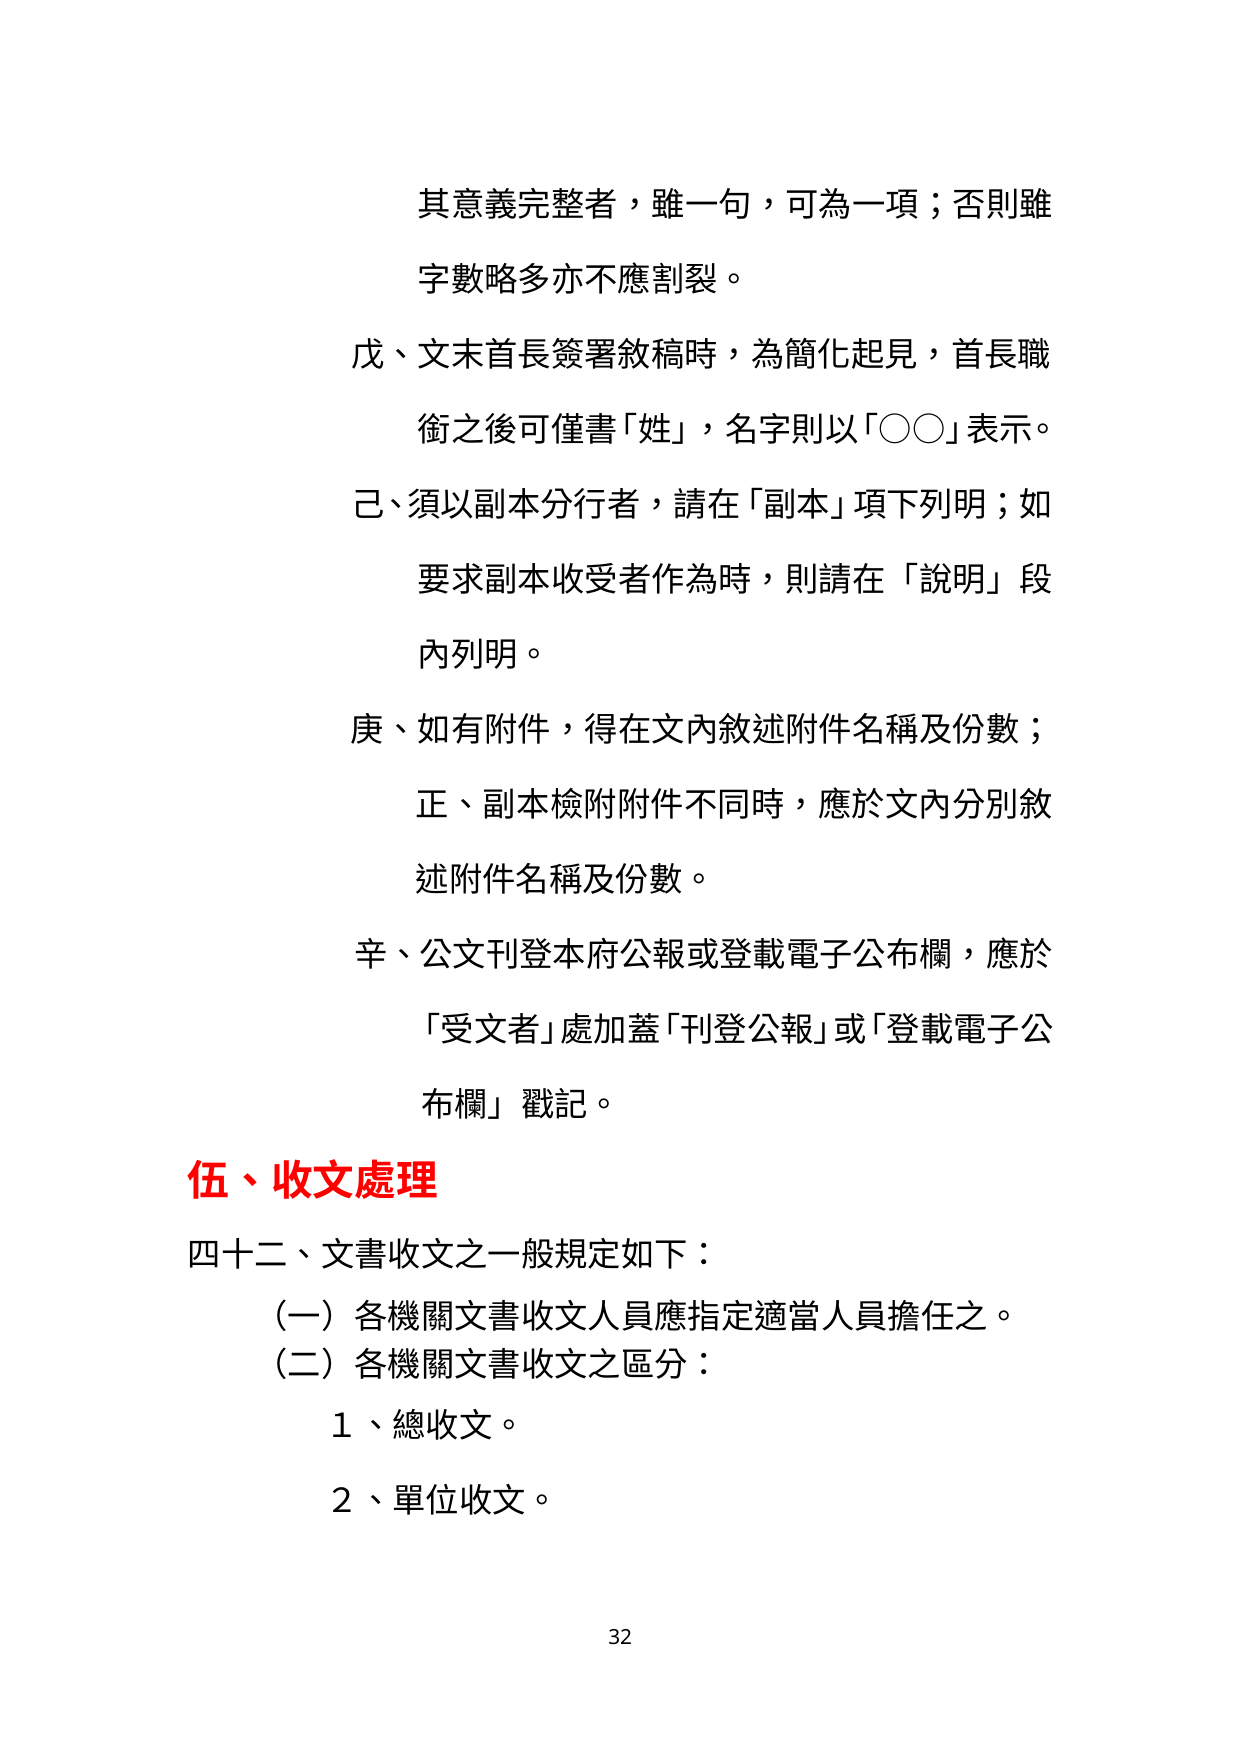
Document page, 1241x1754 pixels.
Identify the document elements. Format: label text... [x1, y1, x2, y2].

text （一）各機關文書收文人員應指定適當人員擔任之。 [254, 1289, 1053, 1338]
text 丁、「說明」、「辦法」分項條列時，每項表達一意，其意義完整者，雖一句，可為一項；否則雖字數略多亦不應割裂。 [351, 164, 1053, 314]
text 伍、收文處理 [187, 1139, 1053, 1214]
text ２、單位收文。 [292, 1461, 1053, 1536]
text 戊、文末首長簽署敘稿時，為簡化起見，首長職銜之後可僅書「姓」，名字則以「○○」表示。 [351, 314, 1053, 464]
text 辛、公文刊登本府公報或登載電子公布欄，應於「受文者」處加蓋「刊登公報」或「登載電子公布欄」戳記。 [354, 914, 1053, 1139]
text 四十二、文書收文之一般規定如下： [187, 1214, 1053, 1289]
text 己、須以副本分行者，請在「副本」項下列明；如要求副本收受者作為時，則請在「說明」段內列明。 [351, 464, 1053, 689]
text 庚、如有附件，得在文內敘述附件名稱及份數；正、副本檢附附件不同時，應於文內分別敘述附件名稱及份數。 [351, 689, 1053, 914]
text １、總收文。 [292, 1386, 1053, 1461]
text （二）各機關文書收文之區分： [187, 1338, 1053, 1386]
